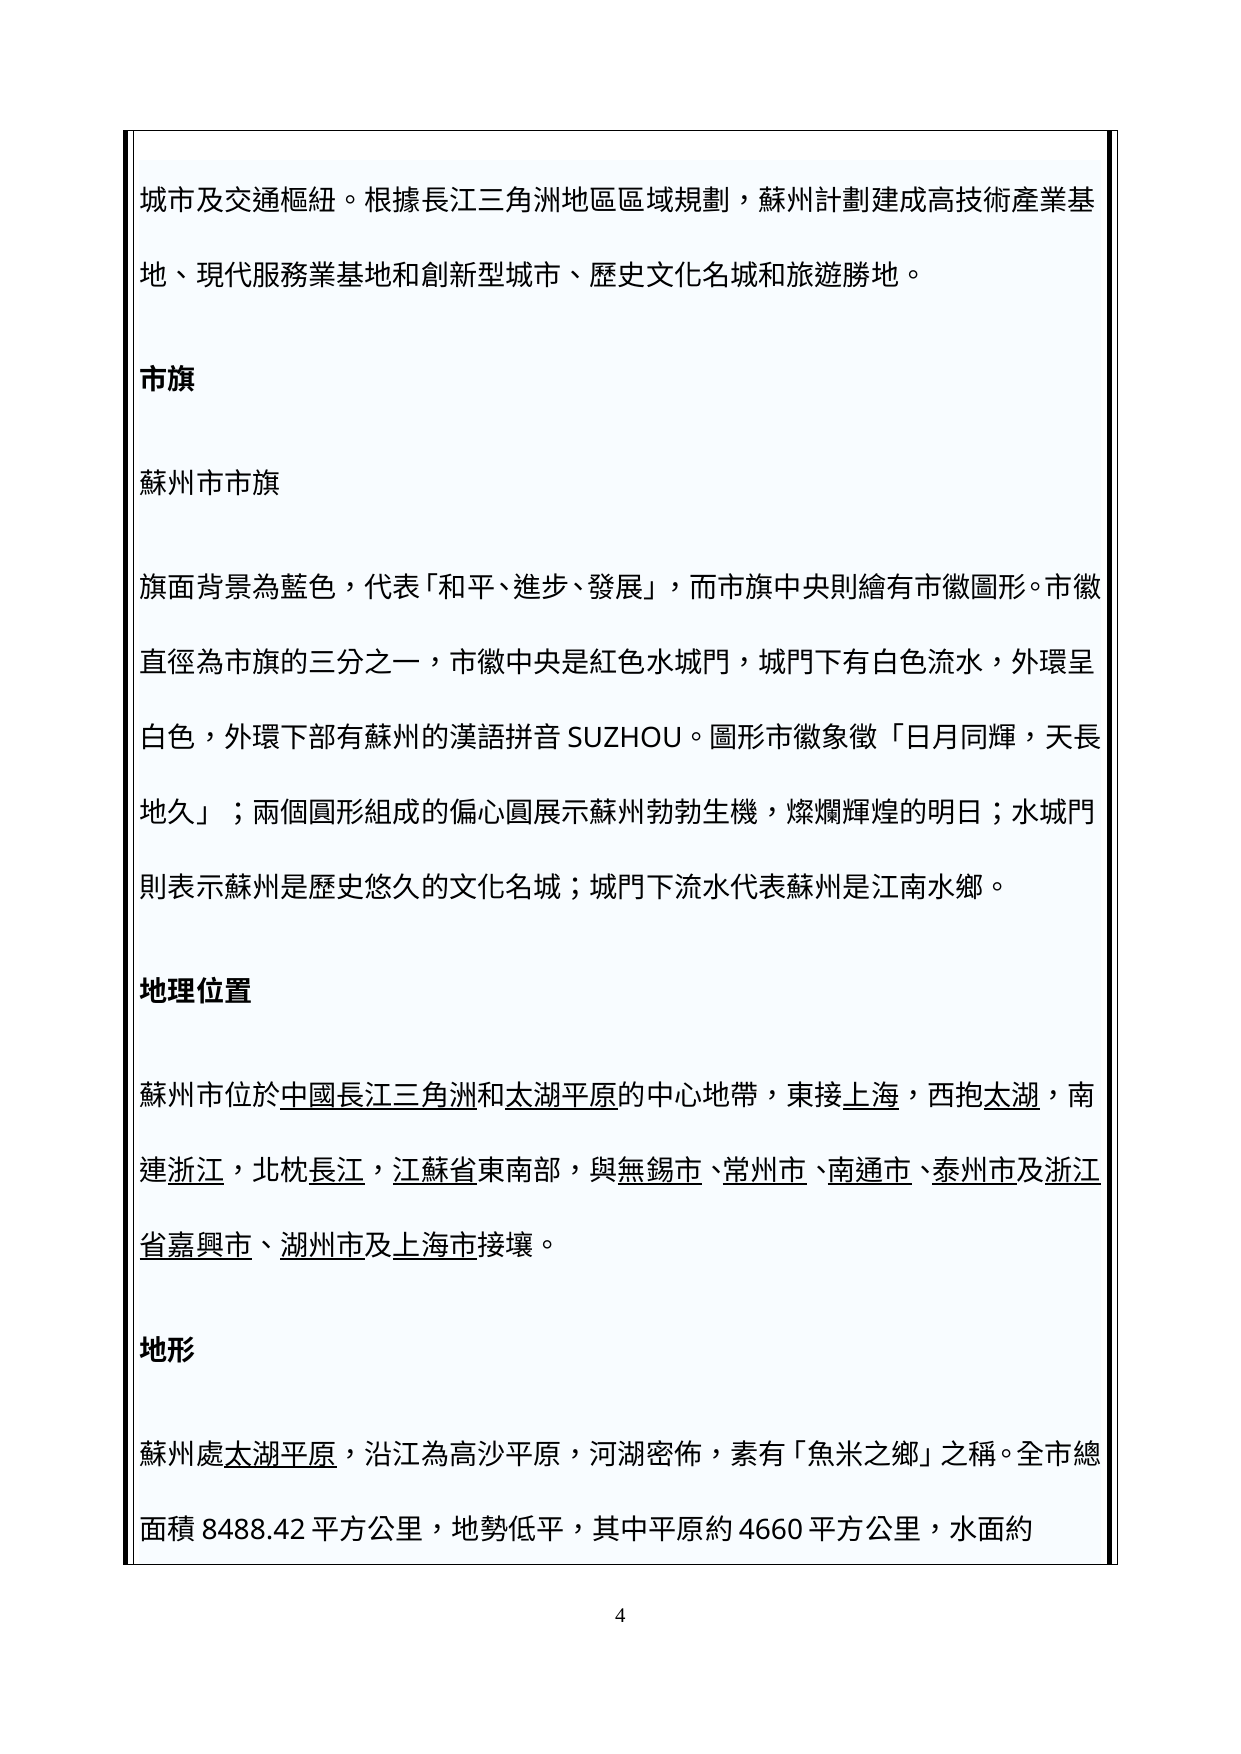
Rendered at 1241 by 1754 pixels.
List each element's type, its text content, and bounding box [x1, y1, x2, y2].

table_cell 壹、交流活動基本資料 一、活動名稱：大陸蘇州市觀摩地方建設實施計畫。 二、活動日期：102年10月21日起至102年10月27日止計07天。 三、主辦（或接待）單位：大陸蘇州市。 四、報告撰寫人服務單位：復興鄉民代表會秘書 江衍榮。 貳、活動（會議）重點 一、活動性質：復興鄉民代表會副主席林沛筠及代表共五人組團出國考察，擔任隨團服務工作，包括協助行程聯絡、生活食宿安排及考察紀錄等溝通協調工作，並善用考察資源，俾使考察觀摩過程順利進行，期使圓滿達成任務。 二、活動內容行程概要： 三、遭遇之問題：無。 四、我方因應方法及效果：本次前往大陸觀摩地方建設並無發生任何問題。 五、考察地區介紹： （一）蘇州市簡介： 蘇州 古稱吳，現簡稱蘇，是中華人民共和國江蘇省東南部的一個地級市，位於長江三角洲和太湖平原的中心地帶，著名的魚米之鄉、狀元之鄉、院士之鄉、經濟重鎮、歷史文化名城，自古享有「人間天堂」的美譽。 蘇州有文字記載的歷史已有4000餘年，而官方認定的建城史逾2500年，是中國現存最古老的城市之一，江南吳文化的發祥地，歷史上長期為江南地區一級行政區的首府。蘇州曾長期為江南地區經濟文化中心，東漢中期成為僅次於洛陽的全國第二大城市和世界十大城市之一，明清時期，更成為全國的經濟文化中心。當時，蘇州是全國最大的工商業城市，世界十大城市之一。但庚申之劫後，工商業衰敗，人口銳減，蘇州經歷了長達一百多年的衰落時期。直到20世紀80年代後，隨著鄉鎮企業的發展和眾多開發區的建立，蘇州經濟開始快速發展。 蘇州文化底蘊深厚，是中國首批24個歷史文化名城之一，10個全國重點風景旅遊城市之一，首批中國優秀旅遊城市。蘇州古典園林作為中國私家園林的代表，已列入《世界文化遺產名錄》。蘇州還承辦過第28屆世界遺產大會。 蘇州是中國的特大城市之一，江蘇省第二大城市，是經國務院批准的享有地方立法權的較大的市，長江三角洲經濟圈北翼最重要的經濟中心，是江蘇省經濟最發達、現代化程度最高的城市，經濟總量長期居全省之冠，是全省的經濟中心、工商業中心、對外貿易中心和物流中心，也是全省重要的金融、文化、科教城市及交通樞紐。根據長江三角洲地區區域規劃，蘇州計劃建成高技術產業基地、現代服務業基地和創新型城市、歷史文化名城和旅遊勝地。 市旗 蘇州市市旗 旗面背景為藍色，代表「和平、進步、發展」，而市旗中央則繪有市徽圖形。市徽直徑為市旗的三分之一，市徽中央是紅色水城門，城門下有白色流水，外環呈白色，外環下部有蘇州的漢語拼音SUZHOU。圖形市徽象徵「日月同輝，天長地久」；兩個圓形組成的偏心圓展示蘇州勃勃生機，燦爛輝煌的明日；水城門則表示蘇州是歷史悠久的文化名城；城門下流水代表蘇州是江南水鄉。 地理位置 蘇州市位於中國長江三角洲和太湖平原的中心地帶，東接上海，西抱太湖，南連浙江，北枕長江，江蘇省東南部，與無錫市、常州市、南通市、泰州市及浙江省嘉興市、湖州市及上海市接壤。 地形 蘇州處太湖平原，沿江為高沙平原，河湖密佈，素有「魚米之鄉」之稱。全市總面積8488.42平方公里，地勢低平，其中平原約4660平方公里，水面約3607平方公里，丘陵約221平方公里，分別佔總面積的54.9%、42.5%、2.6%。 蘇州的地表自然形態，是漫長地質歷史時期演變的產物，它經歷了從古生代寒武紀至新生代第四紀若干億年的地層沉積和多次海浸、海退的滄桑變化，最終形成今天的自然面貌。蘇州的地貌特徵以平緩平原為主，全市的地勢低平，太湖水網平原可分為河網沖積－－堆積高亢平原、低窪湖蕩平原、平坦水網化平原、濱湖圩田平原。全市自西向東緩慢傾斜，平原的海拔高度3—4米，陽澄湖和吳江一帶僅2米左右。 行政區劃 蘇州市1993年被國務院批准為「較大的市」，擁有地方立法權。 全市轄5市轄區、4縣級市、1縣級行政管理區。 市轄區：姑蘇區、虎丘區、吳中區、相城區、吳江區 縣級市：常熟市、張家港市、崑山市、太倉市 縣級行政管理區：蘇州工業園區 人口 以2010年11月1日零時為時點,全市共登記到總人口1176.91萬人,其中,戶籍人口(含戶口待定人口)637.77萬人,外來人口539.14萬人。同2000年11月1日零時第五次全國人口普查相比,十年戶籍人口(含戶口待定人口)共增加59.30萬人、居住在蘇州半年以上外來人口共增加311.61萬人。[46] 在全部登記人口中,常住人口為1046.60萬人,同第五次全國人口普查相比,十年共增加354.92萬人。全市常住人口中,家庭戶292.42萬戶,家庭戶人口為830.53萬人,平均每個家庭戶的人口為2.84人,比第五次全國人口普查減少0.31人。 農業 農業獲得全面豐收。糧食總產量達到117.7萬噸，增長 4.4%。通過大力建設商品糧生產基地、糧食批發市場和儲備體系，糧食供應得到有效保障。全力抗禦禽流感疫情，確保了畜牧業穩步發展。水產、蔬菜、蠶桑、園藝等實現增產增收。農產品質量建設紮實推進，無公害農產品、綠色食品和有機食品總數保持全省第一。 第三產業 著力推動服務業跨越發展，服務業增加值增長14.5%。加大旅遊精品戰略實施力度，旅遊總收入增長42.4%。環太湖地區成為旅遊、休閒、度假產業發展的新亮點。社會消費品零售總額增長18.8%，物價保持基本穩定。 現代物流業快速成長，蘇州工業園區保稅物流園、蘇高新物流園等專業物流園區加快建設，蘇州港貨物輸送量增長44.2%。年末存、貸款餘額分別比年初增長21.1%和24%，全年保費收入增長11.4%。房地產、郵政通信、資訊諮詢、仲介服務、會展等行業發展勢頭良好。大力實施民營經濟騰飛計劃，私營個體經濟上交稅收、完成投資分別佔全市總量的27.3% 和28.9%，比上年提高1.6個和5.4個百分點。 軌道交通 蘇州是全國地級市中第一個獨立擁有軌道交通的城市。[66]目前擁有一條線路即1號線，長25.739公里。已於2012年4月28日開始運營。蘇州軌道交通建設的前期準備從1996年就拉開了序幕，近期規劃5條軌道交通線路，遠期規劃為9條線路，規劃總里程（含延伸段總長）380公里，中心城區規模265公里，設站181座，換乘車站37座。目前在建的還有2號線和4號線。蘇州軌道交通將按照「統一規劃、分步實施」的原則，以滿足2015年蘇州市機械出行人數總量600萬人次的需求。 上海市城市綜合交通規劃研究所所長陸錫明等認為[67]，蘇州的城市朝東南西北四個方向發展，發展軸呈「十」字形，軌道交通應該與之匹配。規劃中提出，蘇州將建成東西向1號線一期工程和南北向2號線兩條線路，屆時，蘇州將擁有西至高新區、東至園區金雞湖以東、北到相城區、南抵吳江區的十字形骨幹網路，大大緩解古城交通壓力。 有軌電車蘇州高新區有軌電車共將建成6條線路，6條線路總長超過80公里，其中1號線已於2012年9月11日開工建設，預計將於2015年上半年通車運營。 （二）鄉政考察重點地區 1.蘇州博物館： 蘇州博物館新館 蘇州博物館新館建設是蘇州市“十五”期間的重點專案之一，受到社會各方面的極大關注。經過多方努力，85歲高齡的世界著名建築大師貝聿銘先生欣然接受市委、市政府的盛情邀請，親自擔任蘇州博物館的新館設計，並於2002年4月30日正式簽定了設計協議。貝聿銘先生以擅長設計博物館而享譽全世界，他曾應甘迺迪總統遺孀賈桂琳的邀請設計過甘迺迪博物館，應密特郎總統之邀設計過盧浮宮博物館，都獲得了巨大成功，成為不朽。 蘇州博物館忠王府 蘇州博物館為蘇州地方綜合性博物館。館址為太平天國忠王李秀成王府，是保存至今最完整的一座太平天國王府建築。整座建築雄偉壯麗、曲折宏敞。 太平天國忠王府舊址係全國重點文物保護單位，至今保存著400 余方秀麗典雅的蘇式梁 枋彩繪，九幅清新雋秀的彩繪壁畫，以及渾厚 樸實的龍鳳紋窗相和神態生動的石獅等太平天國時期的藝術珍品。 該館於1958年8月開始籌備，196O年1月正式對外開放，全館佔地面積7000平方米，建築面積4800餘平方米。該館館藏各種文物約30000件，以出土文物、古代書畫和古代工藝品見長。 館藏吳江海堤、吳縣草鞋山、蘇州越城等三個新石器時代遺址出土的一批生產工具和生活用具中，有6000年前的稻穀凝塊，5000年前的大石犁、漆繪黑陶尊、骨匕、骨針、骨養等，是文獻資料上未曾記載 的先吳文化的實物資料；館藏西周豪伯父乙鼎、曲竊紋大鬲，商代百乳簋、史爵、父乙爵、祖辛觚，春秋戰國時期的曲竊紋鼎、吳者減鐘等，工藝十分精緻，有不少器物從質地到器形，既有本地特色，又有中原文化影響的痕跡；館藏從虎丘塔發現的五代越窯青瓷蓮花碗，造型精美別致，釉色晶瑩滋潤；從瑞 光塔發現的北宋大中祥符六年（101年）所制“真珠舍利寶幢”，雖歷千年之久，仍然斑斕璀璨，富麗堂皇，體現了當時在雕刻、鑲嵌、漆工。 金銀細工等方面高度的技術水準；同時發現的寶幢內木函四壁彩繪 天王像和木刻版妙法經華經冊等，也是價值很高的文物。 館藏商代琰圭、玉琮，明代陸子崗琢玉，唐代裴家瓷枕，宋鈞窯天藍小碗、龍泉窯雙耳環瓶、影青印花雙鳳折枝園盒，元代釉裏紅托盞 盤，明代永樂白地青花雞心底碗、甜白刻花葡萄花果紋菱花四盤、宣德纏枝牡丹大碗、青花海水白龍盤，宋代緙絲、刺繡，明代羅香園刺繡 以及近代著名蘇繡藝術家沈壽繡的十二生肖瓶、濟公像，清代制墨高 手程風地的鐫有“康熙乙亥”款的“千歲芝墨”等，都是價值極高的工藝類文物。 書畫類是館藏文物的巨家，其中宋代夏口的《錢塘觀潮圖》團扇。 無款《松下賞月圖》扇。《五王嬉春圖》條幅，元代王蒙的《竹石圖》條幅，為國內少見的珍品。館藏70餘幅清代蘇州地區狀元書扇，佔清代地區狀元數量的一半以上，是有地方特點的書畫扇。 館藏革命文物有太平天國文物資料，其中主要是當年忠王李秀成開闢蘇福省的文物，如軍中公函、文稿、花名冊、隨徵典木、減糧銀納照、千斤銅炮、軍隊武備等；舊民主主義時期和新民主主義時期文物中，以孫中山、黃興、鄒容、章太炎的手跡，抗日戰爭遊擊隊和中共 蘇州地下黨的文物比較珍貴。 該館舉辦有“蘇州出土文物陳列”、“太平天國蘇福省歷史文物陳列”。“蘇州出土文物陳列”展出了館藏新石器時代至明代的出土文物400餘件，反映了蘇州歷史發展的大致歷程。“太平天國蘇福省歷史文物陳列”，反映了太平天國忠王李秀成於1860年6月2日東征蘇 州後建立蘇福省，三次進攻上海，打擊外國侵略者和清王朝封建統治，直至遭到失敗的鬥爭歷史。 該館還經常輪流舉辦各種臨時專題展覽，如“明清繪畫展覽”。 ”狀元書扇展覽”、‘清代絲繡展覽”、“古代工藝展覽”、“館藏瓷器 展覽”、“蘇州新民主主義時期文物史料展覽”、“辛亥革命文物資料展覽”、“蘇州崑曲歷史陳列”等。 2.蘇州虎丘山風景名勝區 虎丘山，位於蘇州城西7公里，海拔34.3米，面積282.3畝。虎丘山風景名勝區位於江蘇蘇州姑蘇區，距今已有2500多年歷史，有「吳中第一名勝」之譽，是中國國家5A級旅遊景區。宋代蘇東坡曾有「到蘇州不遊虎丘乃憾事也！」的讚譽。 景區中最著名的是雲岩寺塔和劍池。雲岩寺塔建於後周，距今已有1000多年歷史，是中國第一斜塔。劍池則有吳王闔閭墓葬之謎和王羲之神鵝易字的傳說。 虎丘得名始於春秋。吳王闔閭曾在此建行宮[1]。公元前496年，闔閭在吳越之戰中負傷後死去，其子夫差把他的遺體葬在虎丘山。據《史記》記載，當時徵調十萬軍民施工，並使用大象運輸，穿土鑿池，積壤為丘；靈柩外套銅槨三重，池中灌注水銀，以金鳧玉雁隨葬，並將闔閭生前喜愛的「扁諸」、「魚腸」等三千柄寶劍一同秘藏於幽宮深處。據說葬經後三日，金精化為白虎蹲其上，因號虎丘。」 景點 斷梁殿 斷梁殿是虎丘雲岩寺的二山門，建造於元代至元四年（1344年）。歇山頂，闊三間，進深兩間。所謂「斷梁」是指正梁由兩段接合，而不是一根整木做成。 憨憨泉 憨憨泉位於虎丘山道旁，是得名於梁代的憨憨和尚。據民間傳說，憨憨和尚本是為僧人收養的棄嬰，雙目失明。他得知山中有一口連通大海的泉水，便孜孜不倦地挖掘，最後終於挖出泉眼，泉水使得他雙目復明。 試劍石 試劍石是位於虎丘山斷梁殿山道左側的一塊圓形巨石，正中有似刀砍劍劈的溝裂。旁邊石頭上，刻有宋紹聖年間呂升卿所題、王寶文所書的"試劍石"三字。石旁還刻有元代顧瑛題詩：「劍試一痕秋，崖傾水斷流，如何百年後，不斬趙高頭」。 真娘墓 真娘墓位於虎丘山道旁，墓碑在一座亭子中，碑上刻有「古真孃墓」四個字。傳說真娘（又作貞娘）為唐代蘇州名妓，相貌出眾，能歌善舞，由於自幼失去雙親，被迫賣笑青樓，但她賣藝不賣身。直到有富商重金買通老鴇，要真娘陪宿，真娘遂自縊身亡。後代文人慕其名，寫有不少憑弔或紀念的詩。 千人石 千人石位於虎丘主景區，旁邊便是劍池。石體巨大，呈紅色，可坐千人。關於此石有兩種傳說。其一為吳王闔閭死後，夫差將造闔閭墓的工匠千人戮殺於此，鮮血染紅石頭。另一種說法為梁代高僧生公曾經在這裡講法，眾人來聽，因而得名。 虎丘塔 虎丘塔的全名為虎丘雲巖寺塔，從公元959年開始建造，到961年建成。虎丘塔是一座仿木結構樓閣式大型磚塔，塔身為八角塔，高七層，共47.7米。明代1638年進行修葺時，發現塔身向東北方向傾斜，於是在重建第七層時採取了補救措施，將第七層的中心南移。二十世紀後繼續整修，已經控制了傾斜的問題。1950年代曾經在塔內發現越窯青瓷蓮花碗、經箱、刺繡、銅佛等文物。 3.周莊－中國第一水鄉 周莊位於蘇州城東南，昆山的西南處，古稱貞豐裏。春秋戰國時期，周莊境內為吳王少子搖的封地，稱搖城。北宋元祐元年(1086年)周迪功郎舍宅200余畝捐于當地全福寺為寺，始稱周莊，元代中期，沈萬三利用周莊鎮北白蜆江水運之便，通番貿易，周莊因此成為其糧食、絲綢、陶瓷、手工藝品的集散地，遂為江南巨鎮。至清康熙初年正式定名為周莊鎮。 周莊鎮為澤國，因河成街，呈現一派古樸、明潔的幽靜，是江南典型的“小橋、流水、人家”，雖歷經900多年的滄桑，仍完整地保存著原有的水鄉古鎮的風貌和格局，宛如一顆鑲嵌在淀山湖畔的明珠。 六、心得及建議： 本次考察隨同林 副主席沛筠及各代表與職一行參訪浦東區精緻農 業大鎮、觀光休閒旅遊重地及基層建設遊憩設施等彙整諸位代表及個人 心得意見後，計有幾項心得與建議如後供以參照，俾以希冀依據以民為 本，以遊客需求為服務導向之趨，在諸項觀光設施及政策規劃之前，身 為管理者的行政機關與監督職責的本會以事前規劃的角度進行設施的 規劃，達到休閒行為的目的；並於提出建議後使本鄉各項發展得以此簡 要心得循序建進，產、官、學、研努力的朝進方向： （一）大團鎮團西區農業發展： 考察行程安排觀摩上海市大團鎮人民政府（即本國之鎮公所公法人地位）團西村村委會（即本鄉村辦公處之組織）、村衛生室及多利農莊，此行對於本鄉農業立鄉、升級農業觀光重鎮之復興鄉而言，益加重要且深富意義。其鎮、村委之公法人組織編制與本國（鄉）大致相仿，惟該鎮由公部門開設專辦之農業體系，其規模與預算之大，著實使參訪一行人嘖嘖稱奇與讚嘆。並且給予本鄉在推行農業精緻化的步調上，下了一門定心的課程般，官、農、學、產之間相輔相軸，必能在強調農業觀光化的本鄉看到另一扇天窗。 特別尤以「多利農莊」的觀摩，是中國最大的專業從事有機蔬菜種植和銷售的有機農莊之一，集全鎮之力全心致力於都市有機生態農業的建設，採用先進的「從田間到餐桌」的直供會員服務模式，為消費者提供安全、天然、健康的有機蔬菜，倡導低碳、綠色、環保的生活理念。環境保護、可持續發展和作優秀企業公民是多利農莊的核心價值觀。 1.集裝箱管理中心： 由上海世博會德國館原班設團隊打造的全新概念的集裝彪管理中心，集管理和參觀接待功能於一體，它代表了多利農莊的「有機綠色」理念。 2.有機展示中心： 有機展示中心是農莊對外開放的視窗。通透的玻璃結構，形形色色的蔬菜瓜果，將多利的育苗技術、栽培方法及灌溉科技一一展現，是農莊有的精華所在。 3.有機種植大棚： 有機種植大棚鐵質構件及透明薄膜搭建而成，內設噴灌及滴灌系統，較露天種植更宜把握水份及病蟲害的防治。高低不同的棚群，夏季可順暢通風，冬季可達到良好的保溫效果。 在多利農莊簡介中標榜了，選擇多利農莊的四大理由，亦為成功 種植有機蔬果的關鍵因素：「好蔬菜，水土最關鍵」、「專業的 團隊，嚴格的管理」、「全程冷鏈，新鮮到家」、「多方認證， 信譽保證」。大團鎮人民政府，自2005年起官產合作開辦多利 農莊，其專注有機種植，基地環境優美、遠離都市喧囂為首要條 件，是以，選定團西鎮之農業大鎮為試辦地點，七年來績效斐然。 其間歷經近三年「只投入，不產出」有機轉換期，6600萬元（人 民幣）巨資水源改良。在擁有了充足的日照、新鮮的空氣、肥沃 的土壤、良好的生態鏈之條件下，為多利農莊有機蔬菜的生長提 供了絕佳的保障。 該農莊編制組織上，也可見大團鎮之用心與投入。特聘國內外一流大學教授，農業部、上海農委專家等組成專家團隊提供技術指導。積極參與國家有機蔬菜量化生產標准的制定，引領行業發展。在內部管理及品管中心上針對土壤改良、苗種選育、有機肥研製、種植流程、產品包裝等環節均有嚴格的管理和把控。 在觀摩過程也發現到整體流程上之密合，設備之精良在行業內也是首家採用嚴格全冷鏈管理體系。德國專業團隊打造的冷凍庫，30多台自有冷鏈物流車的投入，確保所有綠葉類蔬菜摘完後，倉儲、包裝、運輸等所有環節均嚴格控制在5-10度西，這樣蔬菜送達到使用者府上時，即可保持新鮮和營養的流失都在控制最小的範圍內，這是一般本鄉現行農業發展上，尚未能到達的地步，亦可為農業主管單位參考及努力之依據。 行程最後，參觀農莊尾聲的行程，導覽人員特指出牆上該農莊業已獲得之認證資訊，如中國有機產品認證、中國良好農業規範（GAP）認證、HACCP食品安全管理體系認證等，此與本鄉農業推廣機構在有機認證上之契謀，惟該農莊之認證層級係國家中央級以上高規格認證，能作到這步調，可謂官方之用心、用意與盡力，值得我鄉建言之藉鏡。 （二）本會與大團鎮人民政府之交流座談會： 此次考察受大團鎮人民政府之邀，進行雙邊農業、建設、觀光交流，並於行程安排辦理會府交流座談會議，從座談中汲取議事建言。大團鎮鎮長董軍（現任大團鎮黨委副書記、鎮長）首先發言致歡迎詞，並為大團鎮及團西區之簡要介紹： 大團鎮位於上海市浦東新區的東南部，是經國務院註冊的南匯縣四大鎮之一，始建於西元1568年(明朝隆慶二年)。大團鎮域面積50.7平方公里，人口8.6萬，農業用地33.9平方公里，農業用地中基本農田34699畝。上海郊區環線和南蘆公路等六條幹線橫貫全鎮，是浦東新區東南部地區的重鎮。沐浴著改革開放的陽光雨露，大團鎮的經濟和社會發展都步入了快車道。 大團鎮鎮長轄下設四位副鎮長，組織編制計有十三個課室。幾年來，大團鎮積極調整投資方向，致力於改善投資環境。目前，鎮區規劃佈局日趨合理,基礎設施完善，交道運輸便捷。昔日的江南小鎮已成為海內外客商投資的熱土，我們熱忱歡迎海內外各界人士前來大團觀光考察，投資興業，攜手合作，共創繁榮。 「新農合」惠名政策： 董鎮長任內致力推行「新農合」政策：農業與醫療合作政策，大團鎮人口六萬多人，而其中農村戶籍人口就有三萬多人，為了讓農民們能夠真正分享改革開放的成果，大團鎮將新農村合作醫療列為一號惠民工程，讓農民得到實實在在的幫助。大團鎮十分重視做好“新農合”工作。近年來，鎮、村共出資3464.71萬元用於“新農合”，並實行專款專用，確保規範運作，真正體現了門診統籌保小病、住院統籌保中病、大病減負保大病的“新農合”保障機制。“參合”農民逐年增加，目前有3.47萬人，占全鎮農業人口的98.5%；籌資標準不斷提高，從2009年的340元到2011年的900元，其中個人出資220元，區、鎮、村出資680元；補償金額也逐年遞增，總金額從2009年的1933萬元上升到3800萬元，人均補償金額從2009年的588.06元增加到993.13元。其中村衛生室、一二三級醫院門診報銷分別為80%、70%、60%和50%，門診可享受5000元，住院最高可享受20萬元的醫療費補償。而且對患重大疾病和享受低保的農民在政策上可以有進一步傾斜，實行大病二次補償。同時還實行即時結算，原來農民看病掛號、付款、報銷都要排隊；現在實行“一卡通”，農民可持卡在村衛生室、社區衛生服務中心及分中心看病，實行即時結算後方便多了。 目前，隨著“新農合”籌資水準和報銷比例逐年提高，加上年終救助，“參合”農民住院補償比例平均達到70%以上，農民生了大病重病再也不用擔心“因病致貧”。 「新農保」政策： 「新農保」政策係董鎮長任內第二大惠名政策，轄區從事農業之農民，設立社會性老人保險福利。參保範圍為該市年滿16周歲（不含在校學生）、未參加城鎮職工基本養老保險或小城鎮社會保險的農村居民，可以在戶籍地自願參加新農保。以建立個人帳戶方式，為該市為每個農保參保人建立終身記錄的養老保險個人帳戶。個人繳費，區、鎮政府對參保人的繳費補貼，全部記入個人帳戶。個人帳戶儲存額根據市人保局每年公佈的個人帳戶記帳利率計息。養老金待遇領取條件，年滿60周歲，未享受城鎮職工基本養老保險待遇或小城鎮社會保險養老待遇的農村、有戶籍的老年人，可以按月領取養老金。 在大團鎮長積極施政之下，建立三農方針：農民、農業、農村為執政主幹，甫獲得上海市整潔村、上海市平安社區及浦東新區文明村等榮譽稱號，實至名歸。 （三）上海市桃花節（大團水蜜桃）： 大團蜜露桃是上海市南匯區大團鎮果園村經專家和技術人員 通過20多年精心培育的優質水蜜桃，1989年正式命名，1994年 獲“全國林業名、特、優、新產品博覽會”銀獎，1998年11月 向國家商標局申報註冊“團豐”牌商標，1998年被評為南匯區 名牌產品，1999年被上海市農委評為“滬郊百寶”，上海市農 林局等單位評大團蜜露為1999上海優質桃評比金銀獎，1999年 獲全國第十一屆星火杯創造發明優秀項目金獎．產品還遠銷廣 州、深圳、北京、香港、新加坡等地。 當中大團桃園更是指標，2012年4月，桃園縣長吳志揚率領縣府團隊前往上海，參加一年一度盛大的浦東新區大團鎮“桃花節”，當時雙方簽署合作備忘錄。本次考察隨團下，由桃園縣政府原住民行政局長林誠榮、桃園縣農業發展局長曾榮鑑領隊，以及桃園復興鄉農會、代表會以及鄉公所等人組成的參訪團，第二年參加上海桃花節，雙方有了更具體的合作事項，最受矚目就是達成兩岸水蜜桃樹苗移植深化的共識。為了深化上海與桃園的農業交流，兩岸共有的水蜜桃樹苗將率先起跑，桃園縣農業發展局長曾榮鑑證實，今年會有100株拉拉山水蜜桃樹苗，移植到上海浦東新區大團鎮，大團鎮也會有百株樹苗移植拉拉山。 △活動暨預算執行採以農產盛產季為期程： 行程中參觀桃花節活動，實際體驗上海桃花節之魅力。此一節中頗有本鄉每年一年一度的水蜜桃之夜，惟該市桃花節活動係一連串整月的活動期程，與本鄉似有出入之別。這給予我們另一項辦理活動的思考方向，若活動的安排僅就單日之推銷，而水蜜桃旺季是一連三月甚至四月（包含五月桃）超過單季的農特盛產期，鄉公所舉辦一日活動的用意立判見下。 是以，職建言本鄉在辦理大型活動應以農特產期之延展性為宜，譬如言之，水蜜桃之夜活動僅就單日單夜的預算執行活動，在活動完成後即行消滅，然則其效益仍待質疑之處。如仿效上海市桃花節活動，係以一連串季月性的活動推銷，非單日推銷，則在知名度之推廣上，必然立見其功。預算分配上亦可參照上海市桃花節模式，分項編列在整季近三月的活動預算別項下，而不以單日水蜜桃之夜消耗公部預算及人民納稅公帑，使物有所歸，財有所用，發揮最大的財力預算功效。 （四）上海市世博會紀念展： 本次行程經由大團鎮安排參訪上海世博會紀念展，中國2010年上海世博會決定建立世博會紀念館，以保留上海世博會各項成果，將世博遺產作為推動上海發展的持久動力；而世博園區“一軸四館”之外的眾多展館原則上不保留。據介紹，在世博會浦西園區，為上海世博會舉辦而專門設立的世博會博物館已受到廣大觀眾歡迎。今後，這座博物館有望與世博會紀念館珠聯璧合，共同承載起保留世博遺產、發揚世博理念的作用。 至於世博園區的後續利用問題，據指出的答案是：上海世博紀念館今後將是一個文化交流、展覽展示的場所，同時還是市民活動中心。至於具體規劃，尚需進一步聽取各方面的意見，把這塊“寶地”用好。但有一個前提，不能簡單從賺錢的角度，進行過於商業化的操作。有商業化的東西，也要有文化的東西，特別是從上海整個城市的功能出發，一些還不太足的方面要在此補充，把這個地方開發好。 宗旨 世博會博物館(以下簡稱博物館)以傳承世博遺產、發揚世博精神、保存世博精髓為宗旨，將全面綜合地反映中國2010年上海世博會盛況，介紹1851年以來世博會歷史及2010年以後各屆世博會的情況，並為與世博會相關的文化交流提供平臺。 定位 2010年11月23日，上海市人民政府與國際展覽局在巴黎正式簽署《世博會博物館合作備忘錄》，明確世博會博物館將成為國際展覽局唯一官方博物館和國際展覽局官方文獻中心，國展局將和上海緊密合作，建設博物館和文獻中心。 世博會博物館專案被列為上海市“十二五”規劃的重點文化設施建設專案。專案建設目標為：通過完善的功能、豐富的藏品、先進的展陳技術、優質的服務和廣泛的交流，使博物館成為具有國際影響的現代化綜合性博物館及上海市的文化地標之一。 立項 世博會博物館選址在上海市中心盧浦大橋以東、黃浦江北側地塊，位於原上海世博會浦西園區內，面積約為35000平方米。 《世博會博物館新建工程項目建議書》目前已初步編制完成，即將啟動專案可行性研究。計畫2011年年底前啟動世博會博物館建築方案設計國際競賽。爭取2012年開始博物館新建工程建設，2015年博物館建成開放。 藏品 世博會博物館將在國際展覽局指導下徵集和收藏往屆及未來各屆世博會上展示及相關的各類珍貴藏品。世博會博物館的展品徵集工作得到了上海世博會各參展方的大力支持。截至目前，已徵集到200餘個參展者的三萬餘件捐贈品。 在上海世博會博物館新館籌建過程中，上海市先期舉辦“上海世博會紀念展”。紀念展的目的是成為上海世博會“見證成功、留住精彩、延續難忘”的重要載體，喚起公眾對上海世博會的美好回憶，同時使上海世博會效應得以延續。同時，紀念展將對未來的世博會博物館起到實戰預演及長效宣傳的作用。 1、展覽主題：“成功盛況、精彩盛景、難忘盛會”。 2、展覽空間：城市足跡館建築面積2萬平方米，展示面積1.2萬平方米，分為戶外空間、三個樓層共五個展示空間。 3、展覽內容：展覽以184天會期、5.28平方公里園區的辦博情況為核心，主要展示三方面內容：反映主辦方辦博歷程與付出的艱辛；反映會期參展方展覽、活動、論壇；反映上海世博會對人類文明和中國發展的積極意義。展覽旨在展現與弘揚全體辦博人員所培育的為國爭光的愛國精神，全心為民的服務精神，團結協作的團隊精神，嚴謹科學的實幹精神，追求卓越的創新精神，愛崗敬業的奉獻精神。 4、亮點展項 （1）世界文明的盛會 作為上海世博會紀念展的開篇多媒體影片，《世界文明的盛會》迅速喚醒並帶領觀眾重回世博熱烈氛圍，再次身臨其境世博盛況，帶給觀眾既熟悉親切而又新奇變幻的觀展心理預期。 展廳中心區域創新的“圍旋五屏弧幕影視廳”空間，以多視點變化的形式視覺，給人以錯落有致，目不暇接的觀賞效果，反映主題“世界文明的盛會”。 （2）精彩世博每一天 以互動查詢的方式，展現世博會會期184天加開幕當天的精彩內容，包括世博官網的世博全紀錄、六次主題論壇和高峰論壇，圖文並茂、內容詳盡。展項融歷史文獻性、互動趣味性、內容權威性為一體。 （3）一級指揮平臺 該展項以世博會運營期間的一級指揮平臺決策室為藍本，以真實的環境和視頻圖像還原歷史的場景。以多重的視覺資訊給觀眾身臨其境的感受，又讓觀眾瞭解成功盛會背後的故事和默默無聞的世博人。 （4）超大多媒體長卷視頻畫廊 在展館二樓的“中華智慧”展區，參照中國館“清明上河圖”的播放形式另外製作的“超大多媒體長卷視頻畫廊”，可同時播放上海世博會不同場館三維立體場景畫卷（《萬國風采耀浦江》）和“上海世博會精彩展項集錦”的視頻長卷兩個內容。前者是利用三維立體技術再現整個園區全景和所有世博場館。後者將世博會中一些特別聲光趣味展項元素，做特技處理，讓觀眾可以在光影隧道裡身臨其境，體驗趣味互動，回味世博會展覽中的主要故事，營造“人在世博遊，心隨城市動”的歡快氛圍，尋找到過去快樂的時光、體驗當時的氛圍。 （5）小米寶寶與蔚藍星球 “小米寶寶”，原為上海世博會西班牙館核心展項。機器人娃娃“小米寶寶”，坐高達6.5米，由西班牙館特意為參展上海世博會而製作，並由西班牙館方贈予世博會博物館。 “小米寶寶”與蔚藍星球和主題館展示內容組合，將觀眾觀賞時態轉換為未來式，意寓著，未來的象徵“小米寶寶”正期待著現在的我們，共同關愛我們的生存、生活空間--地球，以視覺昇華上海世博會主題。 [134, 131, 1107, 1564]
